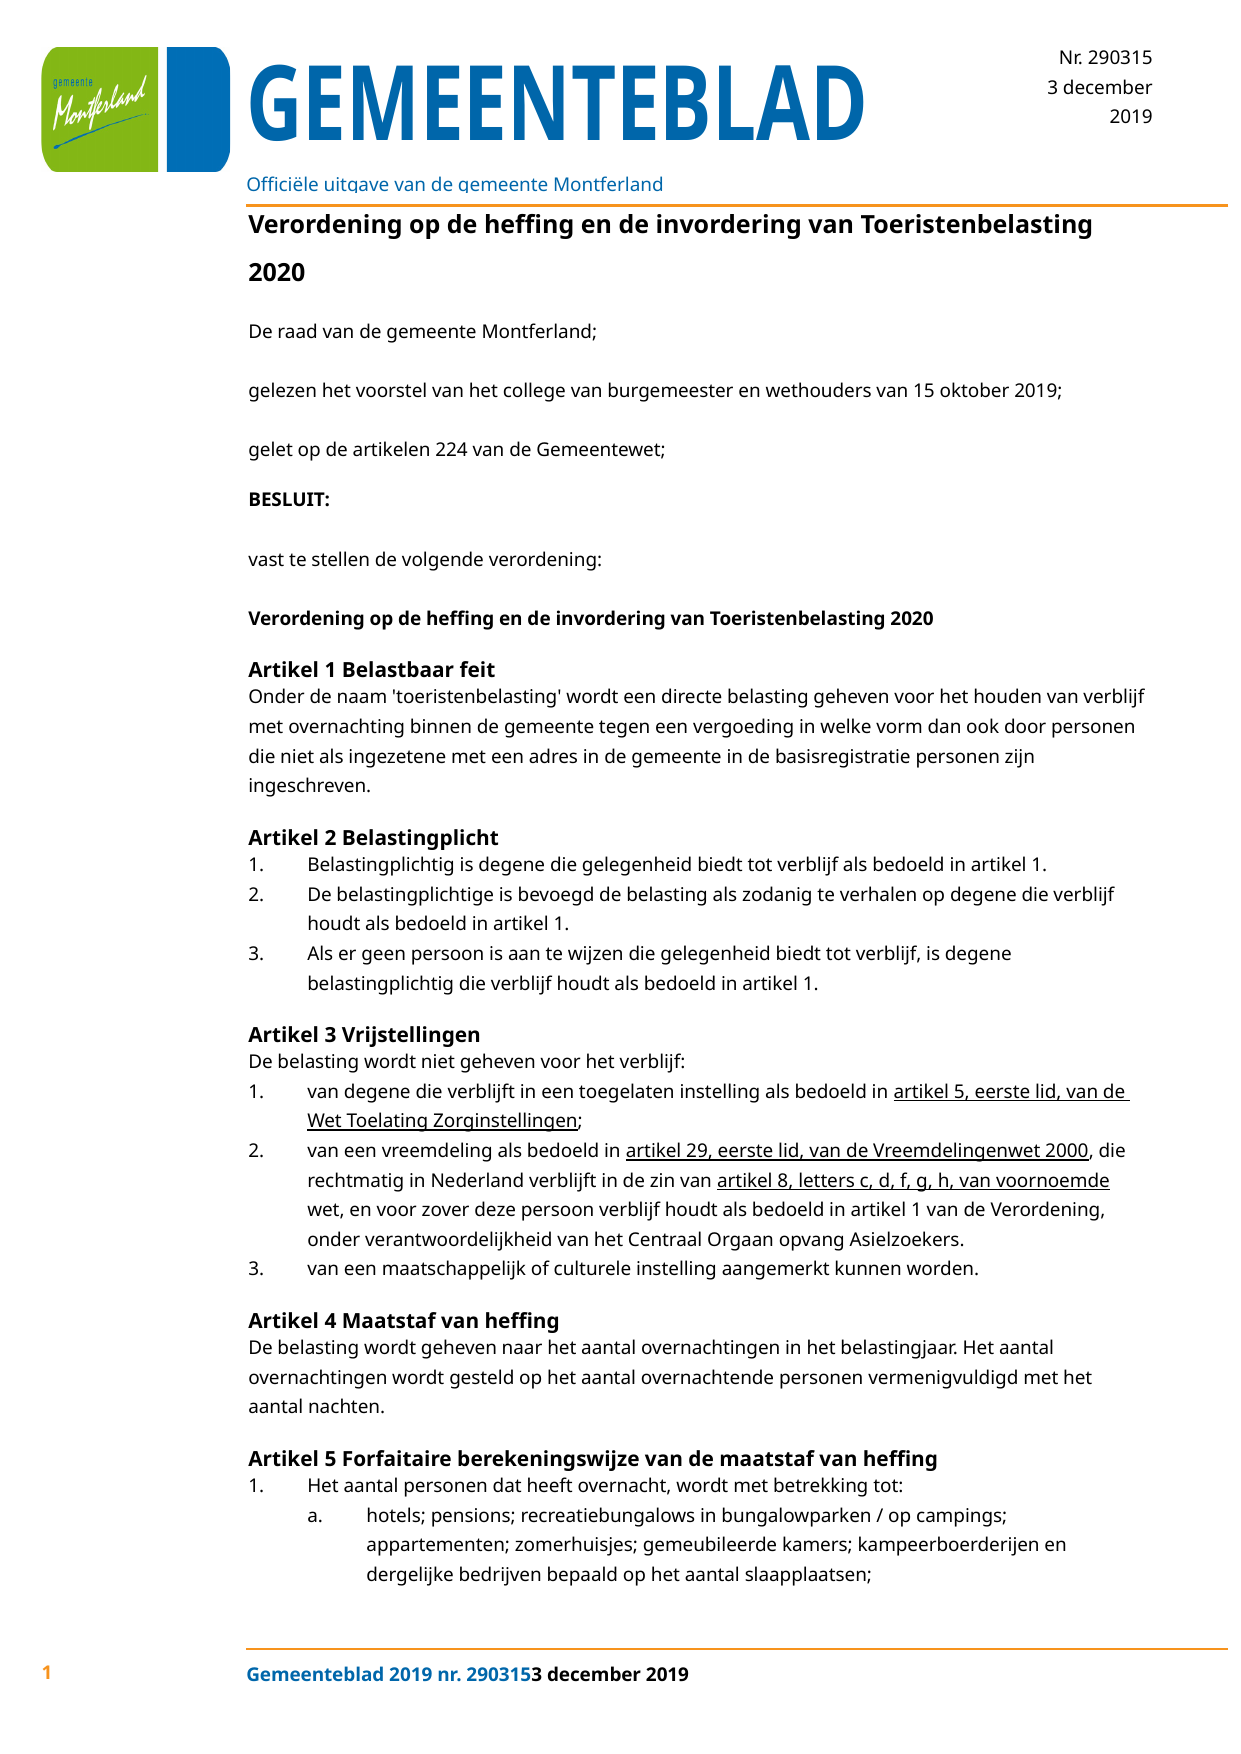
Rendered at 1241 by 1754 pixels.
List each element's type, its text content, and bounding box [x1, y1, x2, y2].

text De raad van de gemeente Montferland; [248, 318, 1152, 344]
text Verordening op de heffing en de invordering van Toeristenbelasting 2020 [248, 207, 1152, 288]
text BESLUIT: [248, 487, 1152, 512]
list De belastingplichtige is bevoegd de belasting als zodanig te verhalen op degene die verblijf houdt als bedoeld in artikel 1. [248, 881, 1152, 936]
text Artikel 4 Maatstaf van heffing [248, 1306, 1152, 1334]
list van een vreemdeling als bedoeld in artikel 29, eerste lid, van de Vreemdelingenwet 2000, die rechtmatig in Nederland verblijft in de zin van artikel 8, letters c, d, f, g, h, van voornoemde wet, en voor zover deze persoon verblijf houdt als bedoeld in artikel 1 van de Verordening, onder verantwoordelijkheid van het Centraal Orgaan opvang Asielzoekers. [248, 1137, 1152, 1252]
text Onder de naam 'toeristenbelasting' wordt een directe belasting geheven voor het houden van verblijf met overnachting binnen de gemeente tegen een vergoeding in welke vorm dan ook door personen die niet als ingezetene met een adres in de gemeente in de basisregistratie personen zijn ingeschreven. [248, 684, 1152, 798]
list Als er geen persoon is aan te wijzen die gelegenheid biedt tot verblijf, is degene belastingplichtig die verblijf houdt als bedoeld in artikel 1. [248, 940, 1152, 995]
text gelet op de artikelen 224 van de Gemeentewet; [248, 436, 1152, 462]
list van degene die verblijft in een toegelaten instelling als bedoeld in artikel 5, eerste lid, van de Wet Toelating Zorginstellingen; [248, 1078, 1152, 1133]
list hotels; pensions; recreatiebungalows in bungalowparken / op campings; appartementen; zomerhuisjes; gemeubileerde kamers; kampeerboerderijen en dergelijke bedrijven bepaald op het aantal slaapplaatsen; [307, 1502, 1152, 1587]
list Het aantal personen dat heeft overnacht, wordt met betrekking tot: [248, 1472, 1152, 1498]
text Artikel 2 Belastingplicht [248, 823, 1152, 851]
text Artikel 5 Forfaitaire berekeningswijze van de maatstaf van heffing [248, 1444, 1152, 1472]
list van een maatschappelijk of culturele instelling aangemerkt kunnen worden. [248, 1256, 1152, 1281]
picture [41, 47, 231, 172]
text Verordening op de heffing en de invordering van Toeristenbelasting 2020 [248, 605, 1152, 631]
text De belasting wordt niet geheven voor het verblijf: [248, 1048, 1152, 1074]
text vast te stellen de volgende verordening: [248, 546, 1152, 571]
text Artikel 3 Vrijstellingen [248, 1020, 1152, 1048]
text Artikel 1 Belastbaar feit [248, 655, 1152, 684]
text gelezen het voorstel van het college van burgemeester en wethouders van 15 oktober 2019; [248, 377, 1152, 403]
list Belastingplichtig is degene die gelegenheid biedt tot verblijf als bedoeld in artikel 1. [248, 851, 1152, 877]
text De belasting wordt geheven naar het aantal overnachtingen in het belastingjaar. Het aantal overnachtingen wordt gesteld op het aantal overnachtende personen vermenigvuldigd met het aantal nachten. [248, 1334, 1152, 1419]
